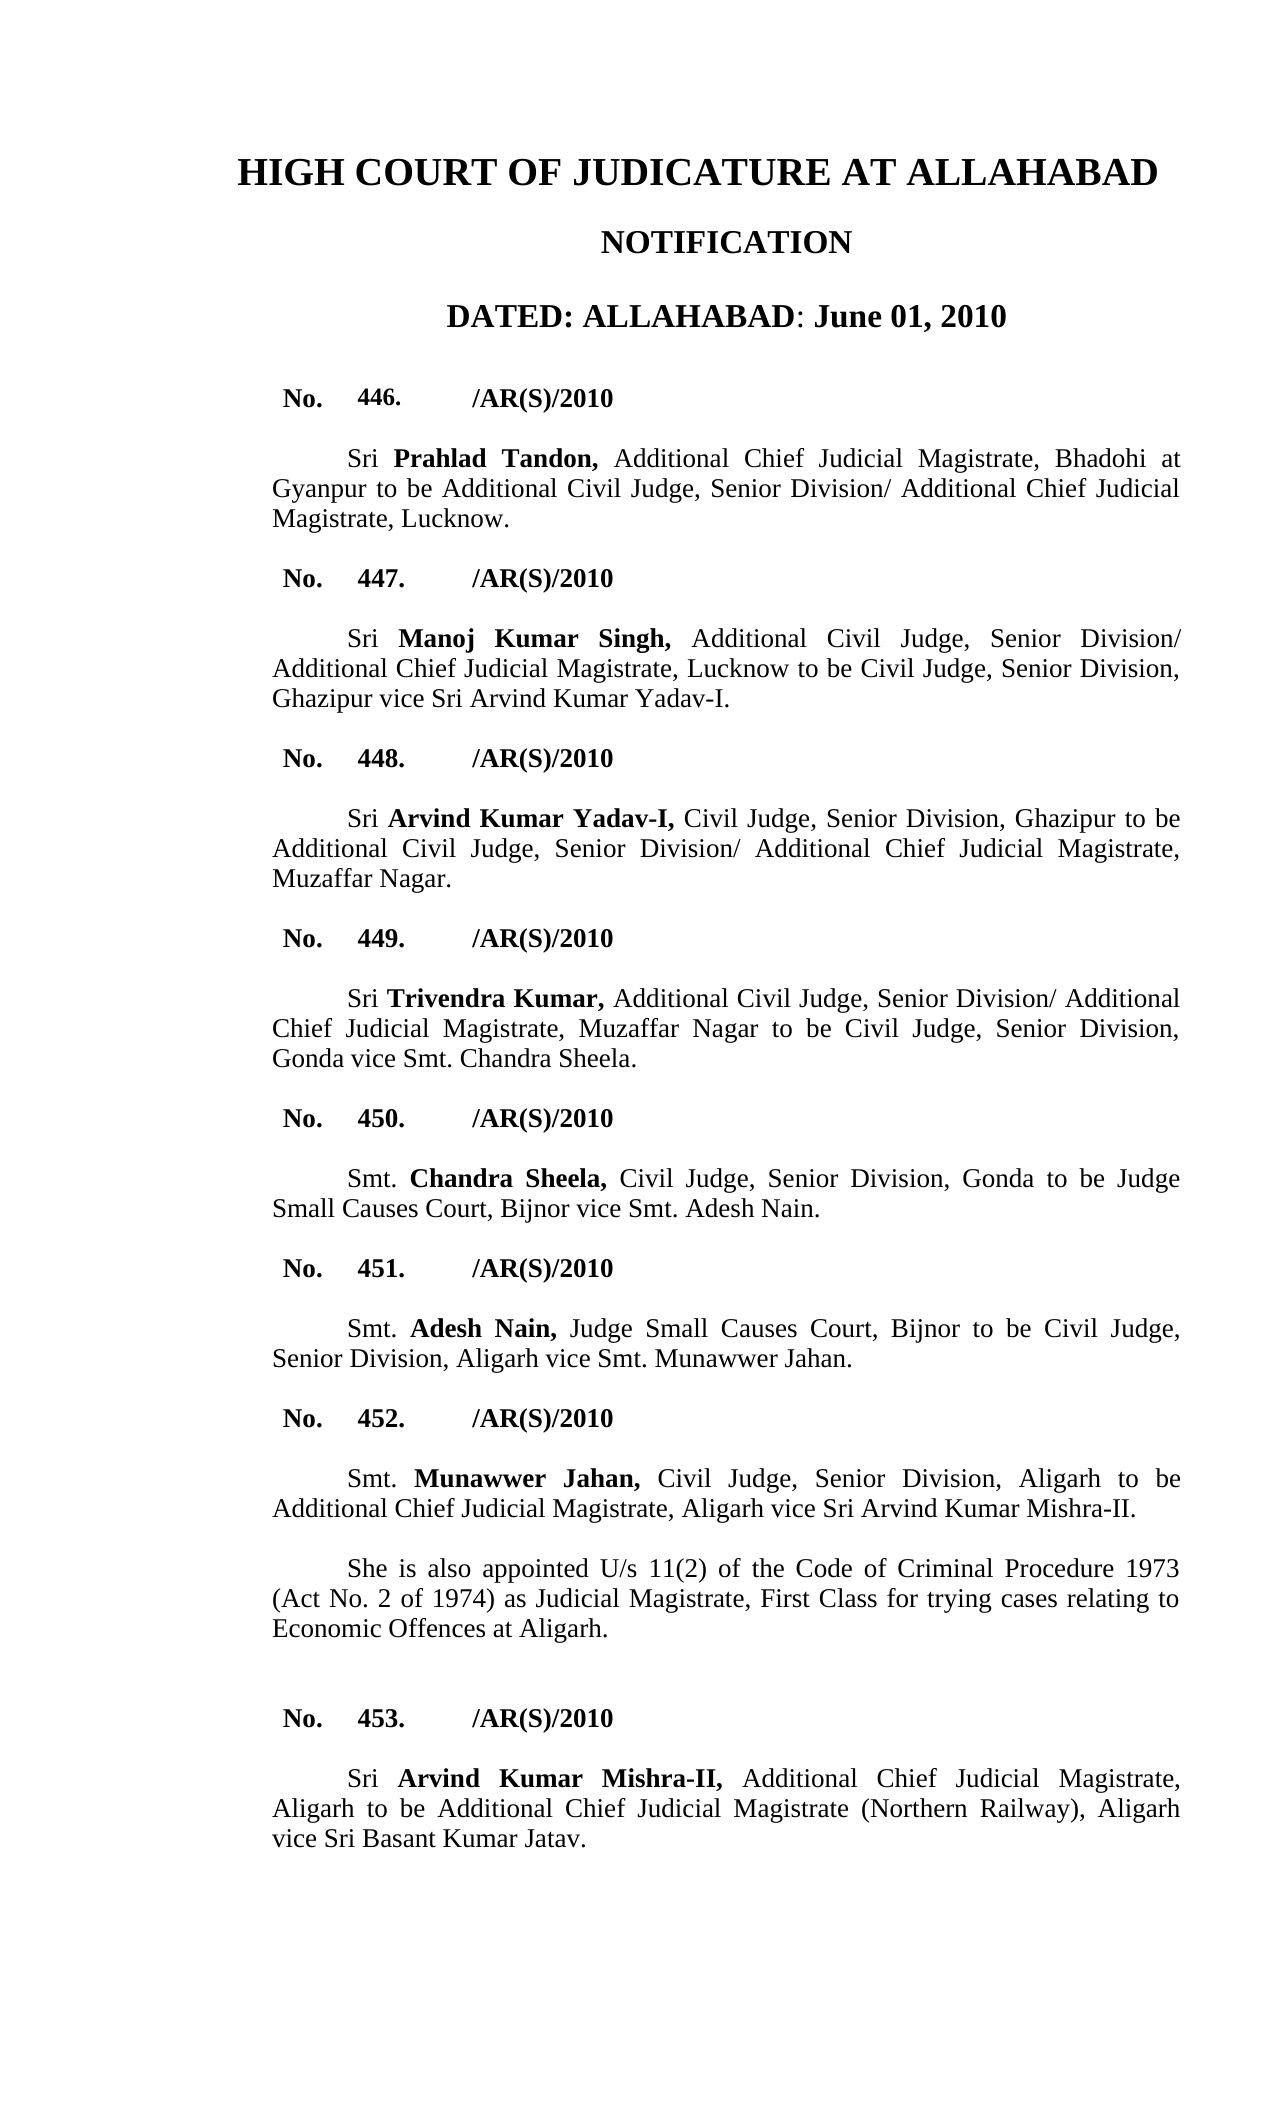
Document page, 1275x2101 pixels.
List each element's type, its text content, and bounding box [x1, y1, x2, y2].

text Sri Prahlad Tandon, Additional Chief Judicial Magistrate, Bhadohi at Gyanpur to be Additional Civil Judge, Senior Division/ Additional Chief Judicial Magistrate, Lucknow. [272, 443, 1181, 533]
table_header No. [271, 743, 346, 773]
subtitle NOTIFICATION [272, 224, 1181, 261]
table_header /AR(S)/2010 [461, 1703, 641, 1733]
table_header [346, 743, 461, 773]
text Sri Manoj Kumar Singh, Additional Civil Judge, Senior Division/ Additional Chief Judicial Magistrate, Lucknow to be Civil Judge, Senior Division, Ghazipur vice Sri Arvind Kumar Yadav-I. [272, 623, 1181, 713]
text Smt. Chandra Sheela, Civil Judge, Senior Division, Gonda to be Judge Small Causes Court, Bijnor vice Smt. Adesh Nain. [272, 1163, 1181, 1223]
text Sri Arvind Kumar Yadav-I, Civil Judge, Senior Division, Ghazipur to be Additional Civil Judge, Senior Division/ Additional Chief Judicial Magistrate, Muzaffar Nagar. [272, 803, 1181, 893]
text Sri Arvind Kumar Mishra-II, Additional Chief Judicial Magistrate, Aligarh to be Additional Chief Judicial Magistrate (Northern Railway), Aligarh vice Sri Basant Kumar Jatav. [272, 1763, 1181, 1853]
table_header No. [271, 1703, 346, 1733]
table_header [346, 1103, 461, 1133]
table_header /AR(S)/2010 [461, 1403, 641, 1433]
table_header No. [271, 923, 346, 953]
table_header /AR(S)/2010 [461, 563, 641, 593]
table_header /AR(S)/2010 [461, 1253, 641, 1283]
table_header [346, 1403, 461, 1433]
table_header No. [271, 563, 346, 593]
text She is also appointed U/s 11(2) of the Code of Criminal Procedure 1973 (Act No. 2 of 1974) as Judicial Magistrate, First Class for trying cases relating to Economic Offences at Aligarh. [272, 1553, 1181, 1643]
text Sri Trivendra Kumar, Additional Civil Judge, Senior Division/ Additional Chief Judicial Magistrate, Muzaffar Nagar to be Civil Judge, Senior Division, Gonda vice Smt. Chandra Sheela. [272, 983, 1181, 1073]
table_header /AR(S)/2010 [461, 743, 641, 773]
table_header /AR(S)/2010 [461, 923, 641, 953]
table_header No. [271, 1253, 346, 1283]
table_header [346, 923, 461, 953]
table_header No. [271, 1103, 346, 1133]
table_header /AR(S)/2010 [461, 1103, 641, 1133]
table_header [346, 1703, 461, 1733]
table_header [346, 563, 461, 593]
table_header /AR(S)/2010 [461, 383, 641, 413]
text Smt. Adesh Nain, Judge Small Causes Court, Bijnor to be Civil Judge, Senior Division, Aligarh vice Smt. Munawwer Jahan. [272, 1313, 1181, 1373]
table_header No. [271, 383, 346, 413]
text Smt. Munawwer Jahan, Civil Judge, Senior Division, Aligarh to be Additional Chief Judicial Magistrate, Aligarh vice Sri Arvind Kumar Mishra-II. [272, 1463, 1181, 1523]
subtitle DATED: ALLAHABAD: June 01, 2010 [272, 298, 1181, 334]
table_header [346, 1253, 461, 1283]
table_header No. [271, 1403, 346, 1433]
title HIGH COURT OF JUDICATURE AT ALLAHABAD [216, 150, 1181, 194]
table_header [346, 383, 461, 413]
